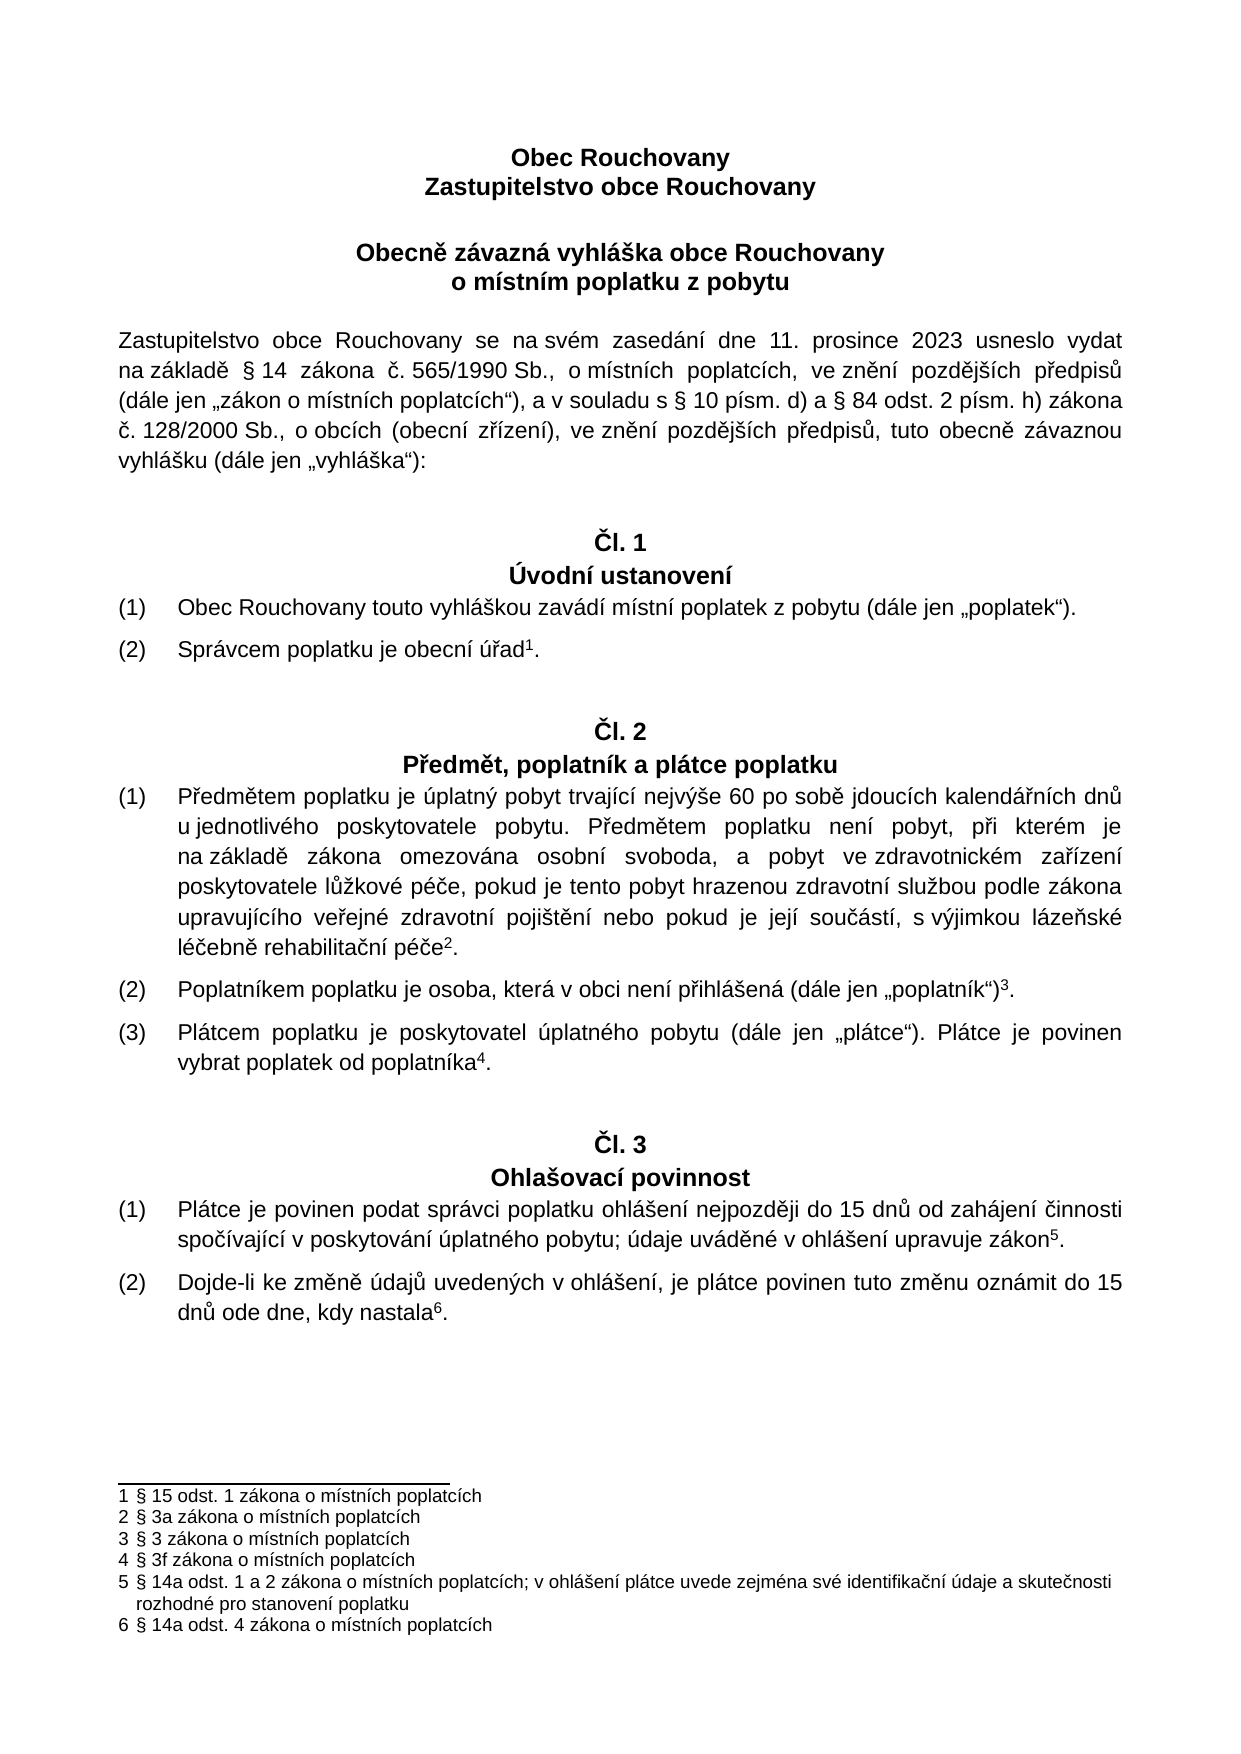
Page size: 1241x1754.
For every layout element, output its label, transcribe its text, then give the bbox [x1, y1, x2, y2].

list Plátce je povinen podat správci poplatku ohlášení nejpozději do 15 dnů od zahájení činnosti spočívající v poskytování úplatného pobytu; údaje uváděné v ohlášení upravuje zákon. [118, 1196, 1122, 1252]
subtitle Čl. 1 Úvodní ustanovení [118, 528, 1122, 589]
title Obec Rouchovany Zastupitelstvo obce Rouchovany [118, 143, 1122, 201]
list Poplatníkem poplatku je osoba, která v obci není přihlášená (dále jen „poplatník“). [118, 976, 1122, 1003]
text Zastupitelstvo obce Rouchovany se na svém zasedání dne 11. prosince 2023 usneslo vydat na základě § 14 zákona č. 565/1990 Sb., o místních poplatcích, ve znění pozdějších předpisů (dále jen „zákon o místních poplatcích“), a v souladu s § 10 písm. d) a § 84 odst. 2 písm. h) zákona č. 128/2000 Sb., o obcích (obecní zřízení), ve znění pozdějších předpisů, tuto obecně závaznou vyhlášku (dále jen „vyhláška“): [118, 327, 1122, 474]
subtitle Čl. 2 Předmět, poplatník a plátce poplatku [118, 717, 1122, 778]
list § 3f zákona o místních poplatcích [118, 1549, 1122, 1571]
list § 15 odst. 1 zákona o místních poplatcích [118, 1484, 1122, 1506]
list Předmětem poplatku je úplatný pobyt trvající nejvýše 60 po sobě jdoucích kalendářních dnů u jednotlivého poskytovatele pobytu. Předmětem poplatku není pobyt, při kterém je na základě zákona omezována osobní svoboda, a pobyt ve zdravotnickém zařízení poskytovatele lůžkové péče, pokud je tento pobyt hrazenou zdravotní službou podle zákona upravujícího veřejné zdravotní pojištění nebo pokud je její součástí, s výjimkou lázeňské léčebně rehabilitační péče. [118, 783, 1122, 960]
subtitle Obecně závazná vyhláška obce Rouchovany o místním poplatku z pobytu [118, 238, 1122, 295]
list § 14a odst. 1 a 2 zákona o místních poplatcích; v ohlášení plátce uvede zejména své identifikační údaje a skutečnosti rozhodné pro stanovení poplatku [118, 1571, 1122, 1614]
list § 3a zákona o místních poplatcích [118, 1506, 1122, 1528]
list Obec Rouchovany touto vyhláškou zavádí místní poplatek z pobytu (dále jen „poplatek“). [118, 594, 1122, 620]
subtitle Čl. 3 Ohlašovací povinnost [118, 1129, 1122, 1191]
list Dojde-li ke změně údajů uvedených v ohlášení, je plátce povinen tuto změnu oznámit do 15 dnů ode dne, kdy nastala. [118, 1268, 1122, 1325]
list § 14a odst. 4 zákona o místních poplatcích [118, 1614, 1122, 1635]
list § 3 zákona o místních poplatcích [118, 1528, 1122, 1549]
list Správcem poplatku je obecní úřad. [118, 636, 1122, 663]
list Plátcem poplatku je poskytovatel úplatného pobytu (dále jen „plátce“). Plátce je povinen vybrat poplatek od poplatníka. [118, 1019, 1122, 1076]
